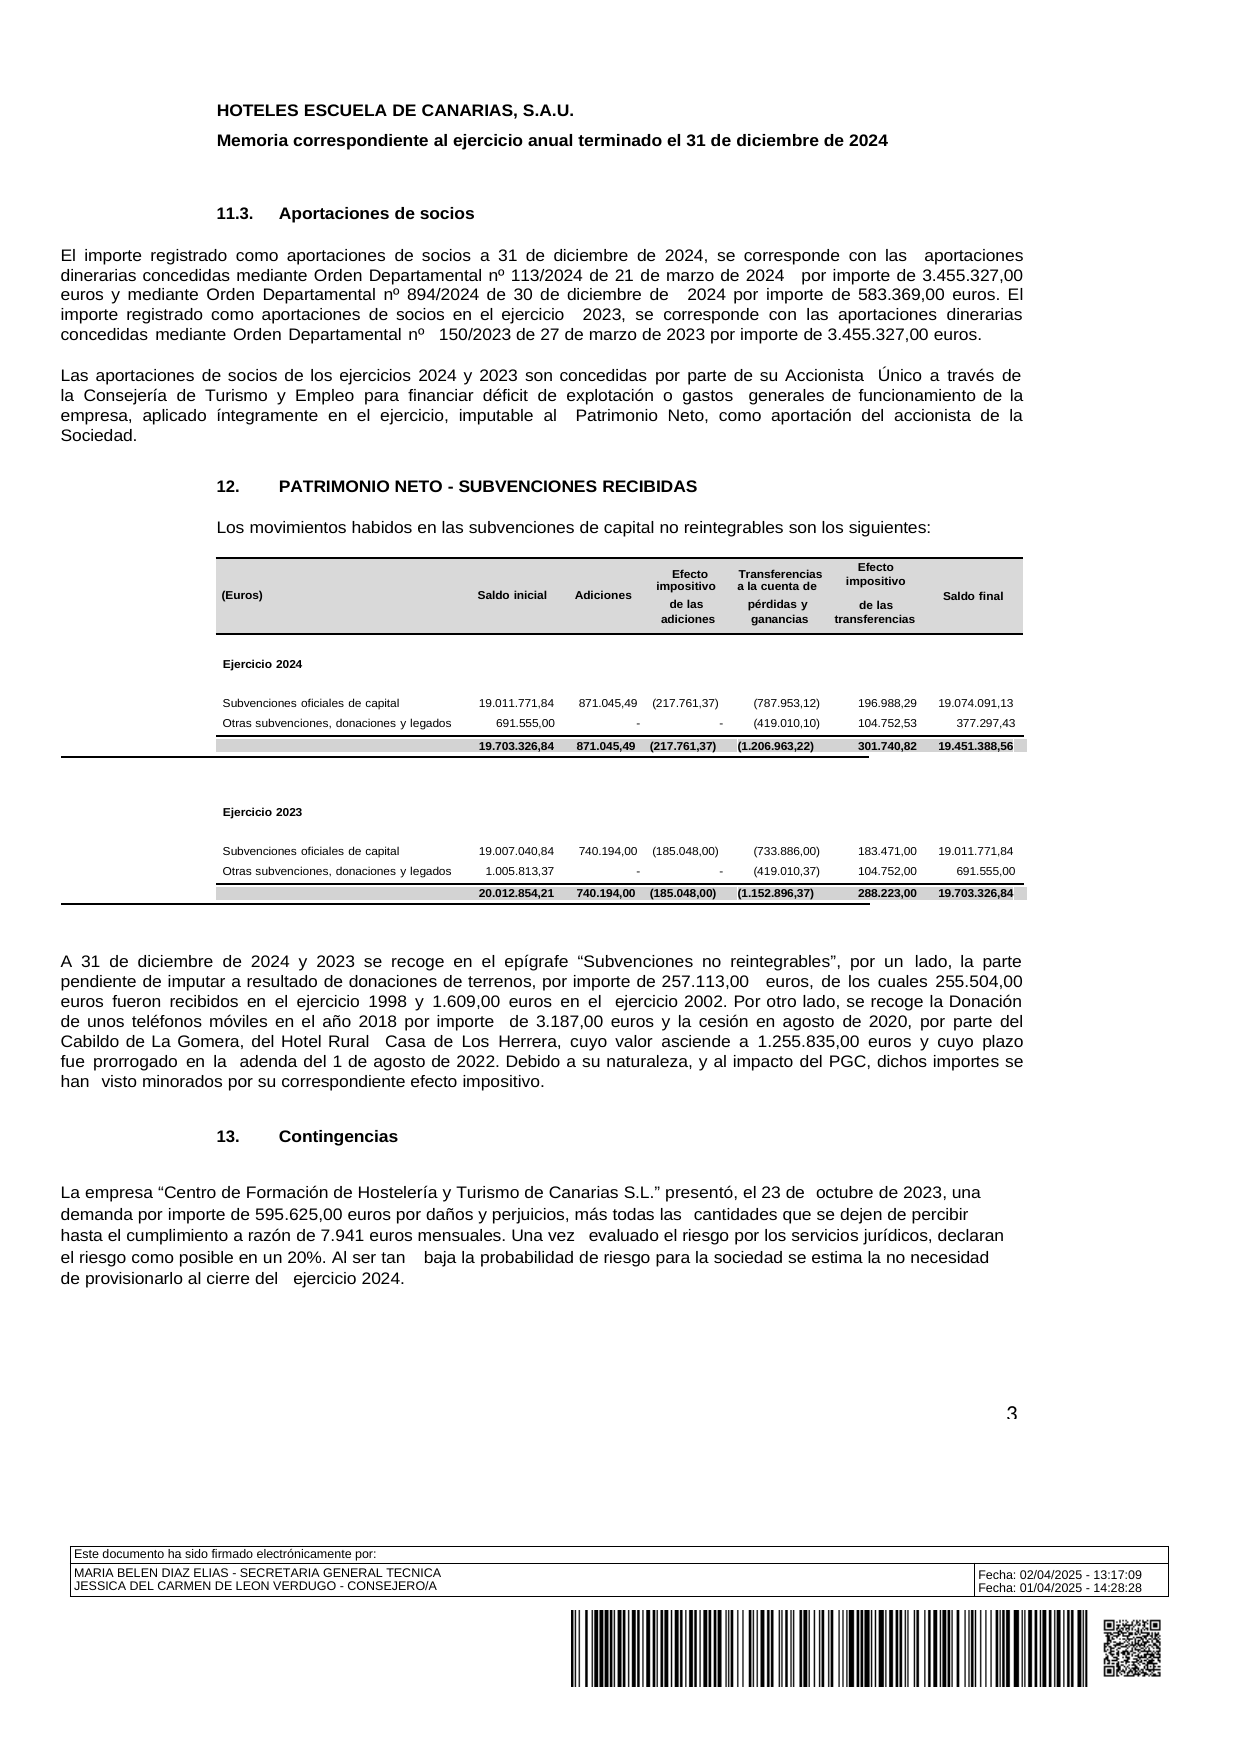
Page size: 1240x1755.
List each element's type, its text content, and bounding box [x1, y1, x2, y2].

table_header Subvenciones oficiales de capital [216, 687, 468, 714]
table_header 19.011.771,84 871.045,49 (217.761,37) (787.953,12) [468, 687, 841, 714]
text La empresa “Centro de Formación de Hostelería y Turismo de Canarias S.L.” presentó, el 23 de octubre de 2023, una demanda por importe de 595.625,00 euros por daños y perjuicios, más todas las cantidades que se dejen de percibir hasta el cumplimiento a razón de 7.941 euros mensuales. Una vez evaluado el riesgo por los servicios jurídicos, declaran el riesgo como posible en un 20%. Al ser tan baja la probabilidad de riesgo para la sociedad se estima la no necesidad de provisionarlo al cierre del ejercicio 2024. [60, 1183, 1006, 1288]
list Aportaciones de socios [216, 204, 1179, 223]
text A 31 de diciembre de 2024 y 2023 se recoge en el epígrafe “Subvenciones no reintegrables”, por un lado, la parte pendiente de imputar a resultado de donaciones de terrenos, por importe de 257.113,00 euros, de los cuales 255.504,00 euros fueron recibidos en el ejercicio 1998 y 1.609,00 euros en el ejercicio 2002. Por otro lado, se recoge la Donación de unos teléfonos móviles en el año 2018 por importe de 3.187,00 euros y la cesión en agosto de 2020, por parte del Cabildo de La Gomera, del Hotel Rural Casa de Los Herrera, cuyo valor asciende a 1.255.835,00 euros y cuyo plazo fue prorrogado en la adenda del 1 de agosto de 2022. Debido a su naturaleza, y al impacto del PGC, dichos importes se han visto minorados por su correspondiente efecto impositivo. [60, 952, 1023, 1091]
text Ejercicio 2024 [223, 658, 1179, 671]
table_header Subvenciones oficiales de capital [216, 835, 468, 861]
text 19.703.326,84 871.045,49 (217.761,37) (1.206.963,22) 301.740,82 19.451.388,56 [216, 739, 1179, 752]
list PATRIMONIO NETO - SUBVENCIONES RECIBIDAS [216, 476, 1179, 496]
table_cell Otras subvenciones, donaciones y legados [216, 714, 468, 735]
table_header 183.471,00 19.011.771,84 [841, 835, 1024, 861]
text Las aportaciones de socios de los ejercicios 2024 y 2023 son concedidas por parte de su Accionista Único a través de la Consejería de Turismo y Empleo para financiar déficit de explotación o gastos generales de funcionamiento de la empresa, aplicado íntegramente en el ejercicio, imputable al Patrimonio Neto, como aportación del accionista de la Sociedad. [60, 366, 1023, 445]
table_cell 1.005.813,37 - - (419.010,37) [468, 861, 841, 883]
table_cell 104.752,53 377.297,43 [841, 714, 1024, 735]
table_header Efecto Transferencias (Euros) Saldo inicial Adiciones impositivo a la cuenta de de las pérdidas y adiciones ganancias [216, 559, 828, 633]
list Contingencias [216, 1127, 1179, 1146]
text El importe registrado como aportaciones de socios a 31 de diciembre de 2024, se corresponde con las aportaciones dinerarias concedidas mediante Orden Departamental nº 113/2024 de 21 de marzo de 2024 por importe de 3.455.327,00 euros y mediante Orden Departamental nº 894/2024 de 30 de diciembre de 2024 por importe de 583.369,00 euros. El importe registrado como aportaciones de socios en el ejercicio 2023, se corresponde con las aportaciones dinerarias concedidas mediante Orden Departamental nº 150/2023 de 27 de marzo de 2023 por importe de 3.455.327,00 euros. [60, 245, 1023, 344]
table_cell Otras subvenciones, donaciones y legados [216, 861, 468, 883]
text Los movimientos habidos en las subvenciones de capital no reintegrables son los siguientes: [216, 518, 1179, 537]
table_header Efecto impositivo [828, 559, 925, 589]
text Ejercicio 2023 [223, 806, 1179, 819]
table_header 19.007.040,84 740.194,00 (185.048,00) (733.886,00) [468, 835, 841, 861]
table_cell 691.555,00 - - (419.010,10) [468, 714, 841, 735]
table_cell de las transferencias [828, 591, 925, 633]
table_cell 104.752,00 691.555,00 [841, 861, 1024, 883]
table_cell Fecha: 02/04/2025 - 13:17:09 Fecha: 01/04/2025 - 14:28:28 [975, 1564, 1168, 1596]
table_header Este documento ha sido firmado electrónicamente por: [71, 1547, 1168, 1562]
table_cell MARIA BELEN DIAZ ELIAS - SECRETARIA GENERAL TECNICA JESSICA DEL CARMEN DE LEON VERDUGO - CONSEJERO/A [71, 1564, 974, 1596]
text 20.012.854,21 740.194,00 (185.048,00) (1.152.896,37) 288.223,00 19.703.326,84 [216, 887, 1179, 900]
table_header 196.988,29 19.074.091,13 [841, 687, 1024, 714]
table_header Saldo final [925, 559, 1023, 633]
